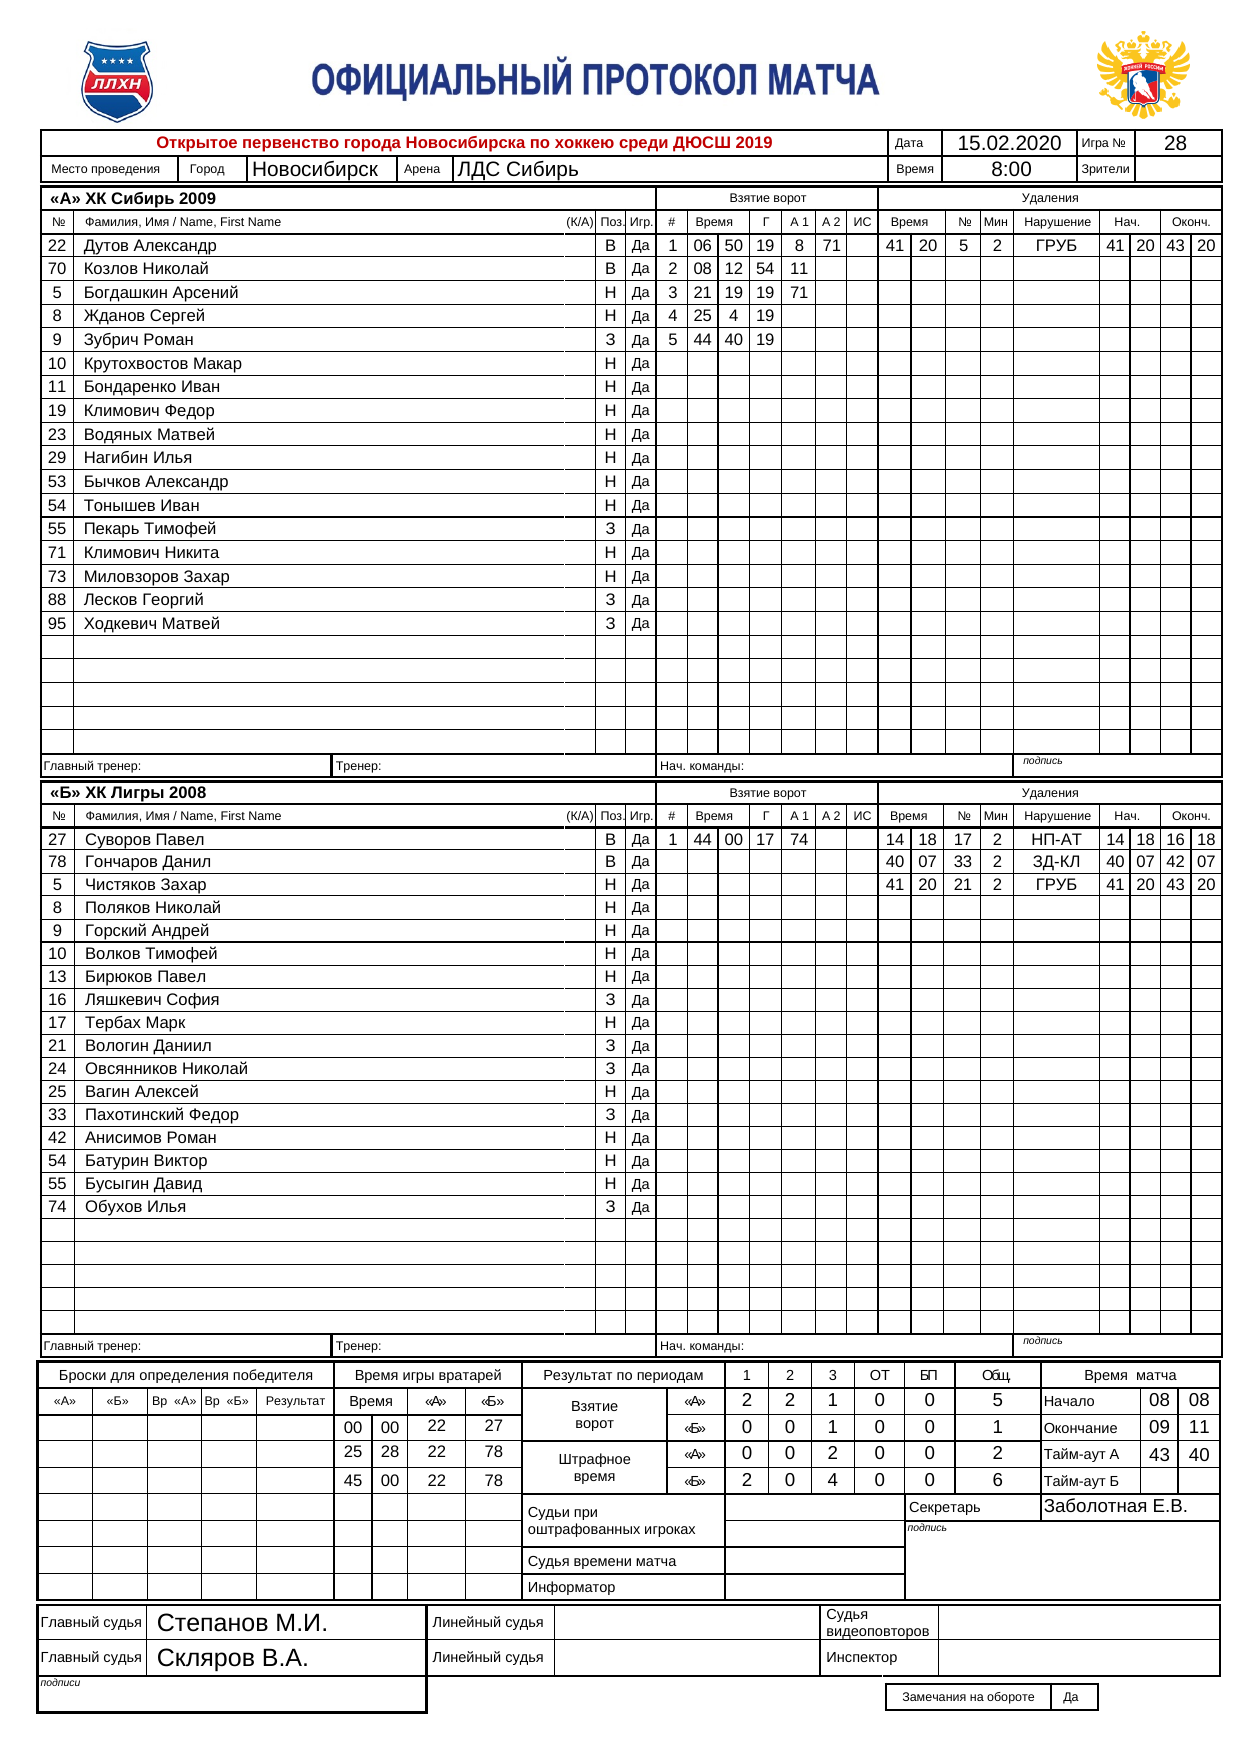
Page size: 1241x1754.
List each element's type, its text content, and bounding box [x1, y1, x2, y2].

table_cell [944, 1288, 980, 1310]
table_cell [981, 518, 1013, 540]
table_cell [1131, 328, 1160, 351]
table_cell Тайм-аут А [1042, 1441, 1140, 1467]
table_cell [750, 588, 781, 611]
table_cell Нагибин Илья [74, 446, 564, 469]
table_header Взятие ворот [657, 188, 877, 209]
table_cell [148, 1494, 201, 1520]
table_cell [688, 1035, 717, 1057]
table_cell [912, 376, 945, 398]
table_cell [1100, 541, 1129, 564]
table_cell [946, 423, 980, 445]
table_cell Да [626, 896, 655, 918]
table_cell [981, 1242, 1013, 1264]
table_cell [1131, 399, 1160, 422]
table_cell [816, 376, 846, 398]
table_cell [596, 1242, 625, 1264]
table_cell [93, 1494, 147, 1520]
table_cell [657, 1127, 687, 1149]
table_header «А» ХК Сибирь 2009 [42, 188, 655, 209]
table_cell [1161, 707, 1190, 729]
table_cell [408, 1574, 465, 1599]
table_cell [626, 1265, 655, 1287]
table_cell [981, 1035, 1013, 1057]
table_cell [944, 1104, 980, 1126]
table_cell [565, 1081, 595, 1103]
table_cell 25 [688, 305, 717, 327]
table_cell [1014, 1173, 1099, 1195]
table_cell Н [596, 494, 625, 516]
table_cell [816, 707, 846, 729]
table_cell [657, 376, 687, 398]
table_cell [879, 659, 910, 682]
table_cell [816, 874, 846, 895]
table_cell [1192, 636, 1221, 658]
table_cell [981, 1081, 1013, 1103]
table_cell [688, 399, 717, 422]
table_cell [782, 1219, 815, 1241]
table_cell Игр. [626, 211, 655, 233]
table_cell 53 [42, 470, 73, 493]
table_cell [657, 1219, 687, 1241]
table_cell Богдашкин Арсений [74, 281, 564, 303]
table_header Взятие ворот [657, 783, 877, 803]
table_cell [1192, 1104, 1221, 1126]
table_cell Да [626, 1058, 655, 1079]
table_cell А 2 [816, 211, 846, 233]
table_cell [596, 659, 625, 682]
table_cell [981, 446, 1013, 469]
table_cell [1100, 1150, 1129, 1172]
table_cell 23 [42, 423, 73, 445]
table_cell [1014, 1012, 1099, 1033]
table_cell [847, 850, 877, 872]
table_cell [750, 943, 781, 964]
table_cell 2 [769, 1389, 811, 1413]
table_cell 08 [1179, 1389, 1219, 1413]
table_cell [816, 1127, 846, 1149]
table_cell [39, 1574, 92, 1599]
table_cell [1161, 683, 1190, 706]
table_cell 40 [1179, 1441, 1219, 1467]
table_cell [981, 305, 1013, 327]
table_cell [981, 1012, 1013, 1033]
table_cell 78 [466, 1441, 521, 1467]
table_cell [847, 1311, 877, 1333]
table_cell [750, 1219, 781, 1241]
table_cell [816, 1035, 846, 1057]
table_cell [944, 1219, 980, 1241]
table_cell [1100, 636, 1129, 658]
table_cell подпись [1014, 1335, 1221, 1356]
table_cell [912, 896, 943, 918]
table_cell [202, 1547, 256, 1573]
table_cell Арена [398, 157, 452, 181]
table_cell [1161, 470, 1190, 493]
table_cell 19 [42, 399, 73, 422]
table_cell Вр «Б» [202, 1389, 256, 1413]
table_cell [816, 920, 846, 941]
table_cell [565, 896, 595, 918]
table_cell [782, 352, 815, 374]
table_cell [1131, 1081, 1160, 1103]
table_cell [626, 707, 655, 729]
table_cell [750, 989, 781, 1011]
table_cell 2 [812, 1442, 854, 1467]
table_cell [719, 850, 749, 872]
table_cell 19 [719, 281, 749, 303]
table_cell [1100, 1127, 1129, 1149]
table_cell [1100, 352, 1129, 374]
table_cell [74, 636, 564, 658]
table_cell [782, 494, 815, 516]
table_cell [1161, 328, 1190, 351]
table_cell [688, 1265, 717, 1287]
table_cell [657, 874, 687, 895]
table_cell Н [596, 1150, 625, 1172]
table_cell Нарушение [1014, 805, 1099, 826]
table_cell [944, 1035, 980, 1057]
table_cell [879, 1196, 910, 1218]
table_cell [816, 588, 846, 611]
table_cell [816, 423, 846, 445]
table_cell [750, 730, 781, 753]
table_cell [719, 896, 749, 918]
table_cell [816, 1173, 846, 1195]
table_cell [565, 730, 595, 753]
table_cell Н [596, 1173, 625, 1195]
table_cell [879, 1219, 910, 1241]
table_cell [719, 565, 749, 587]
table_cell 1 [812, 1389, 854, 1413]
table_cell Батурин Виктор [75, 1150, 564, 1172]
table_cell [912, 636, 945, 658]
table_cell [750, 850, 781, 872]
table_cell [981, 659, 1013, 682]
table_cell [657, 399, 687, 422]
table_cell [879, 896, 910, 918]
table_cell [1100, 281, 1129, 303]
table_cell 5 [956, 1389, 1040, 1413]
table_cell [1131, 659, 1160, 682]
table_cell 41 [1100, 874, 1129, 895]
table_cell 0 [905, 1442, 954, 1467]
table_cell [688, 1058, 717, 1079]
table_cell [981, 565, 1013, 587]
table_cell [879, 1104, 910, 1126]
table_cell [912, 1196, 943, 1218]
table_cell [565, 707, 595, 729]
table_cell [42, 659, 73, 682]
table_cell [816, 636, 846, 658]
table_cell [626, 659, 655, 682]
table_cell [944, 1150, 980, 1172]
table_cell [1131, 494, 1160, 516]
table_cell Мин [981, 211, 1013, 233]
table_cell [1131, 352, 1160, 374]
table_cell Тербах Марк [75, 1012, 564, 1033]
table_cell 44 [688, 829, 717, 849]
table_cell [1014, 565, 1099, 587]
table_cell [847, 1288, 877, 1310]
table_cell [912, 707, 945, 729]
table_cell [879, 565, 910, 587]
table_cell Да [626, 1012, 655, 1033]
table_cell [1014, 943, 1099, 964]
table_cell [657, 943, 687, 964]
table_cell «А» [668, 1442, 724, 1467]
table_cell [1192, 1288, 1221, 1310]
table_cell [688, 1081, 717, 1103]
table_cell [912, 1012, 943, 1033]
table_cell ИС [847, 211, 877, 233]
table_cell [1192, 1081, 1221, 1103]
table_cell [944, 943, 980, 964]
table_cell [726, 1575, 904, 1599]
table_cell [1100, 1173, 1129, 1195]
table_cell Н [596, 1127, 625, 1149]
table_cell [782, 1081, 815, 1103]
table_cell [1161, 1311, 1190, 1333]
table_cell [688, 423, 717, 445]
table_cell 0 [855, 1389, 904, 1413]
table_cell [912, 1242, 943, 1264]
table_header Время игры вратарей [335, 1363, 521, 1387]
table_cell [565, 328, 595, 351]
table_cell [565, 943, 595, 964]
table_cell 42 [1161, 850, 1190, 872]
table_cell [657, 1150, 687, 1172]
table_cell [202, 1494, 256, 1520]
table_cell [981, 1173, 1013, 1195]
table_cell Вагин Алексей [75, 1081, 564, 1103]
table_cell [847, 829, 877, 849]
table_cell [75, 1288, 564, 1310]
table_cell [879, 494, 910, 516]
table_cell 19 [750, 305, 781, 327]
table_cell [816, 1081, 846, 1103]
table_header Удаления [879, 783, 1221, 803]
table_header Игра № [1078, 131, 1134, 155]
table_cell [847, 1219, 877, 1241]
table_cell Н [596, 1012, 625, 1033]
table_cell [466, 1547, 521, 1573]
table_cell [1131, 636, 1160, 658]
table_cell [782, 1035, 815, 1057]
table_cell [1100, 328, 1129, 351]
table_cell 74 [782, 829, 815, 849]
table_cell [1014, 1311, 1099, 1333]
table_cell [879, 612, 910, 634]
table_cell [912, 328, 945, 351]
table_cell [816, 1288, 846, 1310]
table_cell [596, 707, 625, 729]
table_cell [1014, 352, 1099, 374]
table_cell [1100, 683, 1129, 706]
table_cell [750, 612, 781, 634]
table_cell [816, 1058, 846, 1079]
table_cell [847, 636, 877, 658]
table_cell [946, 446, 980, 469]
table_cell (К/А) [565, 805, 595, 826]
table_cell 10 [42, 943, 74, 964]
table_cell Да [626, 943, 655, 964]
table_cell Ляшкевич София [75, 989, 564, 1011]
table_cell [981, 352, 1013, 374]
table_cell [816, 470, 846, 493]
table_cell [1161, 376, 1190, 398]
table_cell Крутохвостов Макар [74, 352, 564, 374]
table_cell 25 [42, 1081, 74, 1103]
table_cell Зрители [1078, 157, 1134, 181]
table_cell Да [626, 281, 655, 303]
table_cell [202, 1441, 256, 1467]
table_cell [719, 943, 749, 964]
table_cell З [596, 1104, 625, 1126]
table_cell [946, 730, 980, 753]
table_cell [1100, 376, 1129, 398]
table_cell [879, 966, 910, 987]
table_cell [565, 1242, 595, 1264]
table_cell [688, 707, 717, 729]
table_cell [847, 1127, 877, 1149]
table_cell [466, 1574, 521, 1599]
table_cell Поляков Николай [75, 896, 564, 918]
table_cell [750, 920, 781, 941]
table_cell [847, 352, 877, 374]
table_cell [565, 423, 595, 445]
table_cell [782, 1012, 815, 1033]
table_cell [1014, 636, 1099, 658]
table_cell Пахотинский Федор [75, 1104, 564, 1126]
table_cell Нач. [1100, 211, 1160, 233]
table_cell В [596, 850, 625, 872]
table_cell [879, 1035, 910, 1057]
table_cell 8 [42, 305, 73, 327]
table_cell Новосибирск [248, 157, 396, 181]
table_cell [688, 494, 717, 516]
table_cell [1192, 1173, 1221, 1195]
table_cell [879, 1127, 910, 1149]
table_cell [1161, 612, 1190, 634]
table_cell Да [626, 446, 655, 469]
table_cell Главный судья [39, 1606, 146, 1639]
table_cell [879, 1288, 910, 1310]
table_cell [879, 446, 910, 469]
table_cell Г [750, 805, 781, 826]
table_cell [719, 1219, 749, 1241]
table_cell [202, 1574, 256, 1599]
table_cell № [944, 805, 980, 826]
table_cell Н [596, 565, 625, 587]
table_cell 00 [335, 1416, 371, 1440]
table_cell Н [596, 399, 625, 422]
table_cell [1192, 376, 1221, 398]
table_cell [750, 423, 781, 445]
table_cell 54 [42, 1150, 74, 1172]
table_cell 21 [688, 281, 717, 303]
table_cell [782, 541, 815, 564]
table_cell Н [596, 376, 625, 398]
table_header 28 [1136, 131, 1221, 155]
table_cell [257, 1494, 333, 1520]
table_cell [42, 1265, 74, 1287]
table_cell [816, 281, 846, 303]
table_cell [816, 730, 846, 753]
table_cell [1100, 920, 1129, 941]
table_cell [879, 470, 910, 493]
table_cell [1100, 943, 1129, 964]
table_cell Овсянников Николай [75, 1058, 564, 1079]
table_cell [1014, 1104, 1099, 1126]
table_cell [688, 1012, 717, 1033]
table_cell [912, 588, 945, 611]
table_cell 12 [719, 257, 749, 280]
table_cell [626, 730, 655, 753]
table_cell [719, 1058, 749, 1079]
table_cell [1100, 494, 1129, 516]
table_cell Да [626, 352, 655, 374]
table_cell [719, 1288, 749, 1310]
table_cell [1014, 612, 1099, 634]
table_cell [1131, 1012, 1160, 1033]
table_cell Н [596, 920, 625, 941]
table_cell [626, 1311, 655, 1333]
table_cell [1192, 612, 1221, 634]
table_cell 18 [1131, 829, 1160, 849]
table_cell [1161, 1265, 1190, 1287]
table_cell [1131, 1035, 1160, 1057]
table_cell Да [626, 850, 655, 872]
table_header 15.02.2020 [943, 131, 1076, 155]
table_cell З [596, 588, 625, 611]
table_cell [1100, 1058, 1129, 1079]
table_cell [946, 541, 980, 564]
table_cell [39, 1521, 92, 1546]
table_cell [944, 1058, 980, 1079]
table_cell Чистяков Захар [75, 874, 564, 895]
table_cell [847, 683, 877, 706]
table_cell [688, 730, 717, 753]
table_cell [719, 874, 749, 895]
table_cell [1131, 281, 1160, 303]
table_cell [879, 588, 910, 611]
table_cell [1014, 257, 1099, 280]
table_cell 8 [42, 896, 74, 918]
table_cell [879, 1242, 910, 1264]
table_cell 88 [42, 588, 73, 611]
table_cell [816, 494, 846, 516]
table_cell [688, 1173, 717, 1195]
table_cell [657, 850, 687, 872]
table_cell Пекарь Тимофей [74, 518, 564, 540]
table_cell Н [596, 352, 625, 374]
table_cell 13 [42, 966, 74, 987]
table_cell [719, 494, 749, 516]
table_cell Главный тренер: [42, 1335, 330, 1356]
table_cell [42, 1288, 74, 1310]
table_cell [912, 1311, 943, 1333]
table_cell Да [626, 376, 655, 398]
table_cell [782, 423, 815, 445]
table_cell Инспектор [821, 1640, 938, 1675]
table_cell [565, 850, 595, 872]
table_cell [816, 850, 846, 872]
table_cell [596, 730, 625, 753]
table_cell [466, 1521, 521, 1546]
table_cell Заболотная Е.В. [1042, 1495, 1219, 1520]
table_cell [946, 518, 980, 540]
table_cell 07 [912, 850, 943, 872]
table_cell [1014, 1035, 1099, 1057]
table_cell [879, 518, 910, 540]
table_cell подпись [906, 1522, 1219, 1599]
table_cell [408, 1494, 465, 1520]
table_cell [1014, 1265, 1099, 1287]
table_cell [1161, 352, 1190, 374]
table_cell [626, 1219, 655, 1241]
table_cell № [42, 805, 74, 826]
table_cell [847, 1150, 877, 1172]
table_cell [719, 966, 749, 987]
table_cell Да [626, 541, 655, 564]
table_cell [1131, 565, 1160, 587]
table_cell 09 [1141, 1415, 1177, 1440]
table_cell [1100, 565, 1129, 587]
table_cell Игр. [626, 805, 655, 826]
table_cell [335, 1494, 371, 1520]
table_cell 8 [782, 235, 815, 256]
table_cell [847, 235, 877, 256]
table_cell [1131, 683, 1160, 706]
table_cell [1014, 1242, 1099, 1264]
table_cell [816, 1265, 846, 1287]
table_cell [719, 612, 749, 634]
table_cell Информатор [523, 1575, 724, 1599]
table_cell [1100, 659, 1129, 682]
table_cell Главный судья [39, 1640, 146, 1675]
table_cell [847, 565, 877, 587]
table_cell [1014, 588, 1099, 611]
table_cell Да [626, 829, 655, 849]
table_cell [1100, 966, 1129, 987]
table_cell 00 [719, 829, 749, 849]
table_cell [1131, 446, 1160, 469]
table_cell [946, 612, 980, 634]
table_cell [1014, 1219, 1099, 1241]
table_cell В [596, 829, 625, 849]
table_cell 0 [769, 1468, 811, 1493]
table_cell 0 [726, 1415, 768, 1440]
table_cell [912, 943, 943, 964]
table_cell [1100, 470, 1129, 493]
table_cell [816, 896, 846, 918]
table_cell Судья видеоповторов [821, 1606, 938, 1639]
table_cell Анисимов Роман [75, 1127, 564, 1149]
table_cell 20 [912, 874, 943, 895]
table_cell [750, 518, 781, 540]
table_cell [719, 636, 749, 658]
table_cell [657, 966, 687, 987]
table_cell Гончаров Данил [75, 850, 564, 872]
table_cell 43 [1161, 874, 1190, 895]
table_cell подпись [1014, 755, 1221, 776]
table_cell [596, 683, 625, 706]
table_cell [1100, 1265, 1129, 1287]
table_cell [847, 612, 877, 634]
table_cell [782, 707, 815, 729]
table_cell [42, 683, 73, 706]
table_cell [719, 1196, 749, 1218]
table_cell [816, 328, 846, 351]
table_cell [816, 446, 846, 469]
table_cell 1 [812, 1415, 854, 1440]
table_cell [981, 470, 1013, 493]
table_cell 54 [42, 494, 73, 516]
table_cell [565, 399, 595, 422]
table_cell [912, 612, 945, 634]
table_header 2 [769, 1363, 811, 1387]
table_cell [565, 1035, 595, 1057]
table_cell Судьи при оштрафованных игроках [523, 1495, 724, 1546]
table_header Да [1052, 1685, 1097, 1709]
table_cell [565, 305, 595, 327]
table_cell Горский Андрей [75, 920, 564, 941]
table_cell [657, 518, 687, 540]
table_cell [1192, 328, 1221, 351]
table_cell [1014, 707, 1099, 729]
table_cell [148, 1416, 201, 1440]
table_cell ГРУБ [1014, 874, 1099, 895]
table_cell [816, 1104, 846, 1126]
table_cell 54 [750, 257, 781, 280]
table_cell [1161, 1150, 1190, 1172]
table_cell 0 [769, 1415, 811, 1440]
table_cell [782, 966, 815, 987]
table_cell Да [626, 257, 655, 280]
table_cell [1131, 896, 1160, 918]
table_cell 22 [408, 1468, 465, 1493]
table_cell [944, 1127, 980, 1149]
table_cell [39, 1416, 92, 1440]
table_cell [626, 1242, 655, 1264]
table_cell Бирюков Павел [75, 966, 564, 987]
table_cell [750, 966, 781, 987]
table_cell [626, 1288, 655, 1310]
table_cell [565, 829, 595, 849]
table_cell [1100, 707, 1129, 729]
table_cell [1161, 257, 1190, 280]
table_cell [1131, 943, 1160, 964]
table_cell [688, 659, 717, 682]
table_cell [1131, 1265, 1160, 1287]
table_cell [1131, 1219, 1160, 1241]
table_cell [912, 399, 945, 422]
table_cell 0 [769, 1442, 811, 1467]
table_cell 42 [42, 1127, 74, 1149]
table_cell [688, 1104, 717, 1126]
table_cell Судья времени матча [523, 1548, 724, 1573]
table_cell 2 [981, 874, 1013, 895]
table_cell [719, 920, 749, 941]
table_cell [719, 446, 749, 469]
table_cell 44 [688, 328, 717, 351]
table_cell [879, 1265, 910, 1287]
table_cell [1100, 1288, 1129, 1310]
table_cell [981, 281, 1013, 303]
table_cell [565, 281, 595, 303]
table_cell [981, 541, 1013, 564]
table_cell «Б » [466, 1389, 521, 1413]
table_header «Б» ХК Лигры 2008 [42, 783, 655, 803]
table_cell [1100, 423, 1129, 445]
table_cell 22 [408, 1441, 465, 1467]
table_cell А 2 [816, 805, 846, 826]
table_cell [847, 874, 877, 895]
table_cell [688, 1242, 717, 1264]
table_cell 5 [657, 328, 687, 351]
table_cell 20 [1131, 235, 1160, 256]
table_cell 71 [816, 235, 846, 256]
table_cell [750, 565, 781, 587]
table_cell [847, 399, 877, 422]
table_cell 71 [42, 541, 73, 564]
table_cell Время [335, 1389, 407, 1413]
table_cell 07 [1131, 850, 1160, 872]
table_cell [981, 1265, 1013, 1287]
table_cell 19 [750, 328, 781, 351]
table_cell [816, 829, 846, 849]
table_cell [1014, 423, 1099, 445]
table_cell [750, 541, 781, 564]
table_cell [879, 943, 910, 964]
table_cell [657, 896, 687, 918]
table_cell [816, 1196, 846, 1218]
table_cell [75, 1242, 564, 1264]
table_cell [565, 1265, 595, 1287]
table_cell [879, 423, 910, 445]
table_cell [565, 1104, 595, 1126]
table_cell [847, 376, 877, 398]
table_cell [39, 1441, 92, 1467]
table_cell [719, 1127, 749, 1149]
table_cell [847, 1081, 877, 1103]
table_cell [1100, 1104, 1129, 1126]
table_cell [879, 683, 910, 706]
table_cell # [657, 211, 687, 233]
table_cell [912, 1104, 943, 1126]
table_cell [879, 541, 910, 564]
table_cell [565, 636, 595, 658]
table_cell [565, 1219, 595, 1241]
table_cell [688, 966, 717, 987]
table_cell [912, 518, 945, 540]
table_cell [879, 1058, 910, 1079]
table_cell 43 [1141, 1441, 1177, 1467]
table_cell [565, 1150, 595, 1172]
table_cell [726, 1521, 904, 1546]
table_cell [1131, 257, 1160, 280]
table_cell [373, 1574, 407, 1599]
table_cell 40 [719, 328, 749, 351]
table_cell [1099, 1682, 1220, 1711]
table_cell [657, 588, 687, 611]
table_cell [148, 1574, 201, 1599]
table_cell [1014, 328, 1099, 351]
table_cell Климович Федор [74, 399, 564, 422]
table_cell [946, 494, 980, 516]
table_cell [565, 352, 595, 374]
table_header ОТ [855, 1363, 904, 1387]
table_cell [847, 541, 877, 564]
table_cell [782, 1242, 815, 1264]
table_cell 0 [905, 1468, 954, 1493]
table_cell 50 [719, 235, 749, 256]
table_cell [1192, 1012, 1221, 1033]
table_cell «Б» [668, 1468, 724, 1493]
table_cell [816, 399, 846, 422]
table_cell З [596, 612, 625, 634]
table_cell [688, 989, 717, 1011]
table_cell [719, 1265, 749, 1287]
table_cell 08 [688, 257, 717, 280]
table_cell Да [626, 989, 655, 1011]
table_cell Фамилия, Имя / Name, First Name [74, 211, 565, 233]
table_cell [946, 707, 980, 729]
table_cell Секретарь [906, 1495, 1040, 1520]
table_cell [944, 1012, 980, 1033]
table_cell [1131, 1173, 1160, 1195]
table_cell [75, 1311, 564, 1333]
table_cell Тренер: [333, 1335, 655, 1356]
table_cell «Б» [93, 1389, 147, 1413]
table_cell [750, 470, 781, 493]
table_cell 17 [42, 1012, 74, 1033]
table_cell «А» [39, 1389, 92, 1413]
table_cell [782, 376, 815, 398]
table_cell [657, 1081, 687, 1103]
table_cell 78 [42, 850, 74, 872]
table_cell Время [879, 805, 943, 826]
table_cell [847, 446, 877, 469]
table_cell [719, 541, 749, 564]
table_cell [750, 1311, 781, 1333]
table_cell 22 [408, 1416, 465, 1440]
table_cell Да [626, 966, 655, 987]
table_cell [750, 352, 781, 374]
table_cell [847, 494, 877, 516]
table_cell [42, 1242, 74, 1264]
table_cell [879, 305, 910, 327]
table_cell 55 [42, 518, 73, 540]
table_cell 3 [657, 281, 687, 303]
table_cell [981, 1311, 1013, 1333]
table_cell [750, 1196, 781, 1218]
table_cell [816, 1012, 846, 1033]
table_cell [816, 352, 846, 374]
table_cell [847, 470, 877, 493]
table_cell [657, 989, 687, 1011]
table_cell [879, 352, 910, 374]
table_cell [1192, 1196, 1221, 1218]
table_cell НП-АТ [1014, 829, 1099, 849]
table_cell [879, 257, 910, 280]
table_cell [944, 1242, 980, 1264]
table_cell [93, 1521, 147, 1546]
table_cell [657, 541, 687, 564]
table_cell [944, 966, 980, 987]
table_cell [944, 896, 980, 918]
table_cell [946, 305, 980, 327]
table_cell [782, 1058, 815, 1079]
table_cell [879, 328, 910, 351]
table_cell [1100, 588, 1129, 611]
table_cell [782, 305, 815, 327]
table_cell 07 [1192, 850, 1221, 872]
table_header Время матча [1042, 1363, 1219, 1387]
table_cell [981, 1127, 1013, 1149]
table_cell [981, 1150, 1013, 1172]
table_cell ЗД-КЛ [1014, 850, 1099, 872]
table_cell [565, 494, 595, 516]
table_header Открытое первенство города Новосибирска по хоккею среди ДЮСШ 2019 [42, 131, 887, 155]
table_cell [816, 1219, 846, 1241]
table_cell [257, 1416, 333, 1440]
table_cell [688, 352, 717, 374]
table_cell [1014, 541, 1099, 564]
table_cell Линейный судья [428, 1606, 554, 1639]
table_cell [1161, 399, 1190, 422]
table_cell [816, 565, 846, 587]
table_cell [688, 1196, 717, 1218]
table_cell Н [596, 470, 625, 493]
table_cell Обухов Илья [75, 1196, 564, 1218]
table_cell [912, 423, 945, 445]
table_cell [688, 446, 717, 469]
table_cell [1192, 257, 1221, 280]
table_cell [42, 636, 73, 658]
table_cell Н [596, 305, 625, 327]
table_cell [946, 352, 980, 374]
table_cell 11 [782, 257, 815, 280]
table_cell Н [596, 281, 625, 303]
table_cell 41 [1100, 235, 1129, 256]
table_cell [565, 446, 595, 469]
table_cell [657, 659, 687, 682]
table_cell 40 [879, 850, 910, 872]
table_cell Бондаренко Иван [74, 376, 564, 398]
table_cell 10 [42, 352, 73, 374]
table_cell [782, 446, 815, 469]
table_cell Линейный судья [428, 1640, 554, 1675]
table_cell [912, 281, 945, 303]
table_cell 0 [905, 1389, 954, 1413]
table_cell [1014, 494, 1099, 516]
table_cell Н [596, 966, 625, 987]
table_cell [1014, 281, 1099, 303]
table_cell [912, 305, 945, 327]
table_cell З [596, 1058, 625, 1079]
table_cell 2 [657, 257, 687, 280]
table_cell [1161, 494, 1190, 516]
table_cell Н [596, 943, 625, 964]
table_cell [946, 636, 980, 658]
table_cell [1100, 518, 1129, 540]
table_cell [688, 943, 717, 964]
table_cell [1131, 1288, 1160, 1310]
table_cell Время [688, 211, 749, 233]
table_cell [688, 588, 717, 611]
table_cell Время [688, 805, 749, 826]
table_cell 17 [750, 829, 781, 849]
table_cell [1161, 1104, 1190, 1126]
table_cell [1100, 1081, 1129, 1103]
table_cell [782, 588, 815, 611]
table_cell [719, 730, 749, 753]
table_cell [912, 1265, 943, 1287]
table_cell [750, 399, 781, 422]
table_cell [847, 588, 877, 611]
table_cell 2 [726, 1389, 768, 1413]
table_cell [1192, 730, 1221, 753]
table_cell Да [626, 1150, 655, 1172]
table_cell Козлов Николай [74, 257, 564, 280]
table_cell [719, 518, 749, 540]
table_cell [719, 1081, 749, 1103]
table_cell 19 [750, 235, 781, 256]
table_cell [719, 423, 749, 445]
table_cell [912, 1058, 943, 1079]
table_cell 0 [726, 1442, 768, 1467]
table_cell Да [626, 1173, 655, 1195]
table_cell 1 [657, 235, 687, 256]
table_cell З [596, 989, 625, 1011]
table_cell [816, 943, 846, 964]
table_cell [1014, 399, 1099, 422]
table_cell Да [626, 588, 655, 611]
table_cell 24 [42, 1058, 74, 1079]
table_cell 40 [1100, 850, 1129, 872]
table_cell [1014, 305, 1099, 327]
table_cell [688, 896, 717, 918]
table_cell [1161, 636, 1190, 658]
table_cell [565, 989, 595, 1011]
table_cell [373, 1547, 407, 1573]
table_cell [657, 565, 687, 587]
table_cell [879, 1150, 910, 1172]
table_cell Н [596, 874, 625, 895]
table_cell [1192, 565, 1221, 587]
table_cell [912, 1035, 943, 1057]
table_cell [1014, 730, 1099, 753]
table_cell [93, 1574, 147, 1599]
table_cell [1192, 352, 1221, 374]
table_cell [847, 943, 877, 964]
table_cell [688, 636, 717, 658]
table_cell [257, 1521, 333, 1546]
table_cell [657, 1196, 687, 1218]
table_cell [1192, 1127, 1221, 1149]
table_cell [1141, 1468, 1177, 1493]
table_cell [688, 470, 717, 493]
table_cell 17 [944, 829, 980, 849]
table_cell Н [596, 896, 625, 918]
table_cell 55 [42, 1173, 74, 1195]
table_cell [657, 612, 687, 634]
table_cell 14 [1100, 829, 1129, 849]
table_cell [657, 352, 687, 374]
table_cell [1192, 707, 1221, 729]
table_cell [912, 920, 943, 941]
table_cell [373, 1521, 407, 1546]
table_cell [93, 1468, 147, 1493]
table_cell [1161, 659, 1190, 682]
table_cell [981, 730, 1013, 753]
table_cell [847, 730, 877, 753]
table_cell 0 [855, 1415, 904, 1440]
table_cell [596, 1288, 625, 1310]
table_cell [1131, 730, 1160, 753]
table_header Общ. [956, 1363, 1040, 1387]
table_cell [912, 541, 945, 564]
table_cell [1161, 565, 1190, 587]
table_cell [782, 1288, 815, 1310]
table_cell В [596, 257, 625, 280]
table_cell [816, 683, 846, 706]
table_cell [688, 565, 717, 587]
table_cell [565, 376, 595, 398]
table_cell 20 [912, 235, 945, 256]
table_cell Жданов Сергей [74, 305, 564, 327]
table_cell [1192, 1035, 1221, 1057]
table_cell [1014, 1288, 1099, 1310]
table_cell 5 [42, 281, 73, 303]
table_cell [688, 1311, 717, 1333]
table_cell [750, 1242, 781, 1264]
table_cell [565, 235, 595, 256]
table_cell Взятие ворот [523, 1389, 666, 1440]
table_cell [782, 518, 815, 540]
table_cell [1014, 659, 1099, 682]
table_cell 29 [42, 446, 73, 469]
table_cell [688, 1127, 717, 1149]
table_cell [657, 423, 687, 445]
table_cell [657, 494, 687, 516]
table_cell [1100, 612, 1129, 634]
table_cell [879, 1311, 910, 1333]
table_cell [912, 446, 945, 469]
table_cell [1161, 423, 1190, 445]
table_cell [912, 989, 943, 1011]
table_cell [1131, 1104, 1160, 1126]
table_cell [912, 1173, 943, 1195]
table_cell [847, 1104, 877, 1126]
table_cell 14 [879, 829, 910, 849]
table_cell [1131, 989, 1160, 1011]
table_cell [657, 1311, 687, 1333]
table_cell 22 [42, 235, 73, 256]
table_cell [202, 1521, 256, 1546]
table_cell [879, 989, 910, 1011]
table_cell [1192, 588, 1221, 611]
table_cell [75, 1265, 564, 1287]
table_cell [782, 659, 815, 682]
table_cell [1100, 305, 1129, 327]
table_cell [1014, 376, 1099, 398]
table_cell [1161, 588, 1190, 611]
table_cell [912, 1081, 943, 1103]
table_cell [1192, 423, 1221, 445]
table_cell [782, 612, 815, 634]
table_cell [912, 1288, 943, 1310]
table_cell 9 [42, 920, 74, 941]
table_cell [93, 1441, 147, 1467]
table_cell [257, 1574, 333, 1599]
table_cell Нач. команды: [657, 755, 1012, 776]
table_cell [816, 541, 846, 564]
table_cell [782, 399, 815, 422]
table_cell [1161, 1035, 1190, 1057]
table_cell [565, 659, 595, 682]
table_cell [847, 281, 877, 303]
table_cell [565, 612, 595, 634]
table_cell ГРУБ [1014, 235, 1099, 256]
table_cell [657, 470, 687, 493]
table_cell Тонышев Иван [74, 494, 564, 516]
table_cell [1161, 1012, 1190, 1033]
table_cell [657, 1288, 687, 1310]
table_header 3 [812, 1363, 854, 1387]
table_cell 95 [42, 612, 73, 634]
table_cell [847, 1196, 877, 1218]
table_cell [981, 1104, 1013, 1126]
table_cell [657, 1242, 687, 1264]
table_cell [944, 920, 980, 941]
table_cell [847, 305, 877, 327]
table_cell [719, 1242, 749, 1264]
table_cell З [596, 328, 625, 351]
table_cell [750, 376, 781, 398]
table_cell [1192, 281, 1221, 303]
table_cell [782, 1150, 815, 1172]
table_cell Н [596, 423, 625, 445]
table_cell [1131, 920, 1160, 941]
table_cell [1131, 423, 1160, 445]
table_cell [1014, 1196, 1099, 1218]
table_cell [1014, 1150, 1099, 1172]
table_cell [1161, 1081, 1190, 1103]
table_cell [1131, 707, 1160, 729]
table_cell 41 [879, 235, 910, 256]
table_cell Да [626, 470, 655, 493]
table_cell [816, 1242, 846, 1264]
table_cell Нач. [1100, 805, 1160, 826]
table_cell [782, 874, 815, 895]
table_cell [1161, 305, 1190, 327]
table_cell [847, 423, 877, 445]
table_cell [816, 1150, 846, 1172]
table_cell [596, 1265, 625, 1287]
table_cell [782, 1311, 815, 1333]
table_cell [782, 943, 815, 964]
table_cell Да [626, 518, 655, 540]
table_cell [944, 1265, 980, 1287]
table_cell Да [626, 565, 655, 587]
table_cell [946, 683, 980, 706]
table_cell [939, 1606, 1219, 1639]
table_cell [981, 1288, 1013, 1310]
table_cell [1161, 1196, 1190, 1218]
table_cell [750, 1058, 781, 1079]
table_cell Да [626, 1127, 655, 1149]
table_cell [1014, 989, 1099, 1011]
table_cell Нач. команды: [657, 1335, 1012, 1356]
table_cell [1161, 281, 1190, 303]
table_cell [912, 470, 945, 493]
table_cell [782, 1104, 815, 1126]
table_cell 41 [879, 874, 910, 895]
table_cell [782, 470, 815, 493]
table_cell Да [626, 328, 655, 351]
table_cell [93, 1547, 147, 1573]
table_cell [39, 1468, 92, 1493]
table_cell [688, 920, 717, 941]
table_cell [1014, 1058, 1099, 1079]
table_cell [657, 920, 687, 941]
table_cell [1161, 1058, 1190, 1079]
table_cell [782, 1196, 815, 1218]
table_cell [596, 1311, 625, 1333]
table_cell 16 [42, 989, 74, 1011]
table_cell [1014, 1127, 1099, 1149]
table_cell Да [626, 1104, 655, 1126]
table_cell [1161, 446, 1190, 469]
table_cell [1192, 305, 1221, 327]
table_cell [657, 683, 687, 706]
table_cell [719, 1104, 749, 1126]
table_cell [750, 494, 781, 516]
table_cell [1100, 257, 1129, 280]
table_cell [1161, 1173, 1190, 1195]
table_cell «А» [408, 1389, 465, 1413]
table_cell [912, 1219, 943, 1241]
table_cell А 1 [782, 805, 815, 826]
table_cell 2 [981, 829, 1013, 849]
table_cell [565, 1311, 595, 1333]
table_cell [939, 1640, 1219, 1675]
table_cell [688, 376, 717, 398]
table_cell [148, 1547, 201, 1573]
table_cell [565, 966, 595, 987]
table_cell [1100, 1035, 1129, 1057]
table_cell [816, 966, 846, 987]
table_cell [1192, 966, 1221, 987]
table_cell Суворов Павел [75, 829, 564, 849]
table_cell Фамилия, Имя / Name, First Name [75, 805, 565, 826]
table_cell [657, 1173, 687, 1195]
table_cell 74 [42, 1196, 74, 1218]
table_cell [1100, 1242, 1129, 1264]
table_cell Зубрич Роман [74, 328, 564, 351]
table_cell [944, 989, 980, 1011]
table_cell [1192, 943, 1221, 964]
table_cell [750, 446, 781, 469]
table_cell [719, 707, 749, 729]
table_cell 06 [688, 235, 717, 256]
table_cell [981, 257, 1013, 280]
table_cell [1131, 1150, 1160, 1172]
table_cell 43 [1161, 235, 1190, 256]
table_cell 4 [657, 305, 687, 327]
table_cell [879, 1081, 910, 1103]
table_cell 20 [1192, 235, 1221, 256]
table_cell [657, 446, 687, 469]
table_cell [847, 896, 877, 918]
table_cell [981, 1219, 1013, 1241]
table_cell [1161, 1127, 1190, 1149]
table_cell [1131, 612, 1160, 634]
table_cell Окончание [1042, 1415, 1140, 1440]
table_cell [719, 1150, 749, 1172]
table_cell [1014, 470, 1099, 493]
table_cell Н [596, 446, 625, 469]
table_cell [202, 1468, 256, 1493]
table_cell [1192, 683, 1221, 706]
table_cell 28 [373, 1441, 407, 1467]
table_cell [750, 1265, 781, 1287]
table_cell [750, 636, 781, 658]
table_cell [750, 1012, 781, 1033]
table_cell Место проведения [42, 157, 177, 181]
table_cell [428, 1677, 882, 1711]
table_cell [657, 1265, 687, 1287]
picture [5, 28, 1197, 129]
table_cell 2 [981, 850, 1013, 872]
table_cell 70 [42, 257, 73, 280]
table_cell [202, 1416, 256, 1440]
table_cell 21 [944, 874, 980, 895]
table_cell [1131, 1058, 1160, 1079]
table_cell [944, 1311, 980, 1333]
table_cell [1131, 518, 1160, 540]
table_cell [1161, 518, 1190, 540]
table_cell [1161, 1242, 1190, 1264]
table_cell В [596, 235, 625, 256]
table_cell [1100, 1219, 1129, 1241]
table_cell З [596, 1035, 625, 1057]
table_cell [657, 1035, 687, 1057]
table_header Замечания на обороте [887, 1685, 1050, 1709]
table_cell [1192, 989, 1221, 1011]
table_cell Водяных Матвей [74, 423, 564, 445]
table_cell [816, 257, 846, 280]
table_cell [719, 376, 749, 398]
table_cell [719, 1311, 749, 1333]
table_cell Миловзоров Захар [74, 565, 564, 587]
table_cell [596, 636, 625, 658]
table_cell [981, 1196, 1013, 1218]
table_cell [408, 1547, 465, 1573]
table_cell 11 [42, 376, 73, 398]
table_cell [688, 683, 717, 706]
table_cell [408, 1521, 465, 1546]
table_cell Да [626, 399, 655, 422]
table_header БП [905, 1363, 954, 1387]
table_cell [565, 1196, 595, 1218]
table_cell [981, 989, 1013, 1011]
table_cell [39, 1494, 92, 1520]
table_cell [42, 707, 73, 729]
table_cell [946, 328, 980, 351]
table_cell [565, 920, 595, 941]
table_cell [257, 1547, 333, 1573]
table_cell [981, 588, 1013, 611]
table_cell [879, 1173, 910, 1195]
table_cell [1131, 1127, 1160, 1149]
table_cell [657, 707, 687, 729]
table_cell [879, 920, 910, 941]
table_cell 27 [42, 829, 74, 849]
table_cell [912, 1150, 943, 1172]
table_cell [847, 518, 877, 540]
table_cell Н [596, 1081, 625, 1103]
table_cell [335, 1547, 371, 1573]
table_cell [847, 1173, 877, 1195]
table_cell 21 [42, 1035, 74, 1057]
table_cell [750, 1035, 781, 1057]
table_cell [719, 1035, 749, 1057]
table_cell [1131, 966, 1160, 987]
table_cell [1192, 1219, 1221, 1241]
table_cell [847, 257, 877, 280]
table_cell [1192, 1311, 1221, 1333]
table_cell [1192, 518, 1221, 540]
table_cell [847, 659, 877, 682]
table_cell 5 [42, 874, 74, 895]
table_cell [1161, 989, 1190, 1011]
table_cell [719, 683, 749, 706]
table_cell [1192, 1242, 1221, 1264]
table_cell [1161, 896, 1190, 918]
table_cell подписи [39, 1677, 425, 1711]
table_cell 0 [855, 1442, 904, 1467]
table_cell [719, 399, 749, 422]
table_cell [719, 470, 749, 493]
table_cell Да [626, 612, 655, 634]
table_cell Главный тренер: [42, 755, 330, 776]
table_cell 1 [956, 1415, 1040, 1440]
table_cell 18 [1192, 829, 1221, 849]
table_cell Да [626, 423, 655, 445]
table_cell [750, 1127, 781, 1149]
table_cell [782, 1127, 815, 1149]
table_cell # [657, 805, 687, 826]
table_cell [847, 966, 877, 987]
table_cell [657, 1012, 687, 1033]
table_cell [74, 707, 564, 729]
table_cell 4 [812, 1468, 854, 1493]
table_cell [750, 1173, 781, 1195]
table_cell Да [626, 1081, 655, 1103]
table_cell [946, 257, 980, 280]
table_cell [981, 896, 1013, 918]
table_cell [981, 920, 1013, 941]
table_cell [1192, 896, 1221, 918]
table_cell Н [596, 541, 625, 564]
table_cell 18 [912, 829, 943, 849]
table_cell [75, 1219, 564, 1241]
table_cell [565, 541, 595, 564]
table_cell Вологин Даниил [75, 1035, 564, 1057]
table_cell [912, 565, 945, 587]
table_cell [981, 1058, 1013, 1079]
table_cell Да [626, 235, 655, 256]
table_cell [847, 989, 877, 1011]
table_cell [257, 1468, 333, 1493]
table_cell 2 [981, 235, 1013, 256]
table_cell [879, 636, 910, 658]
table_cell Тайм-аут Б [1042, 1468, 1140, 1493]
table_cell Да [626, 874, 655, 895]
table_header Броски для определения победителя [39, 1363, 333, 1387]
table_cell [912, 730, 945, 753]
table_cell [1131, 1242, 1160, 1264]
table_cell Да [626, 305, 655, 327]
table_cell Нарушение [1014, 211, 1099, 233]
table_cell [946, 470, 980, 493]
table_cell № [946, 211, 980, 233]
table_cell 2 [726, 1468, 768, 1493]
table_cell Волков Тимофей [75, 943, 564, 964]
table_cell [1192, 1265, 1221, 1287]
table_cell [912, 683, 945, 706]
table_cell [944, 1196, 980, 1218]
table_cell [981, 376, 1013, 398]
table_cell Мин [981, 805, 1013, 826]
table_cell [879, 376, 910, 398]
table_cell [688, 1150, 717, 1172]
table_cell [657, 1104, 687, 1126]
table_cell [946, 565, 980, 587]
table_cell З [596, 518, 625, 540]
table_header Удаления [879, 188, 1221, 209]
table_cell [782, 1265, 815, 1287]
table_cell [1131, 1311, 1160, 1333]
table_cell [944, 1081, 980, 1103]
table_cell [688, 1288, 717, 1310]
table_cell 1 [657, 829, 687, 849]
table_cell [1192, 1150, 1221, 1172]
table_cell Дутов Александр [74, 235, 564, 256]
table_cell [981, 494, 1013, 516]
table_cell [782, 896, 815, 918]
table_cell [565, 565, 595, 587]
table_cell [912, 352, 945, 374]
table_cell [981, 612, 1013, 634]
table_cell 25 [335, 1441, 371, 1467]
table_cell Время [879, 211, 945, 233]
table_cell [1161, 1219, 1190, 1241]
table_cell [847, 328, 877, 351]
table_cell [1161, 920, 1190, 941]
table_cell Да [626, 1196, 655, 1218]
table_cell Да [626, 920, 655, 941]
table_cell 4 [719, 305, 749, 327]
table_cell [565, 470, 595, 493]
table_cell [257, 1441, 333, 1467]
table_cell [1192, 1058, 1221, 1079]
table_cell [565, 1012, 595, 1033]
table_cell [879, 281, 910, 303]
table_cell [981, 943, 1013, 964]
table_cell А 1 [782, 211, 815, 233]
table_cell [1100, 399, 1129, 422]
table_cell [816, 989, 846, 1011]
table_cell [782, 989, 815, 1011]
table_cell «А» [668, 1389, 724, 1413]
table_cell [847, 920, 877, 941]
table_cell [719, 588, 749, 611]
table_cell Климович Никита [74, 541, 564, 564]
table_cell Г [750, 211, 781, 233]
table_cell [688, 541, 717, 564]
table_cell [93, 1416, 147, 1440]
table_cell [847, 1242, 877, 1264]
table_cell [981, 636, 1013, 658]
table_cell [750, 1288, 781, 1310]
table_cell [657, 730, 687, 753]
table_cell 73 [42, 565, 73, 587]
table_cell [946, 659, 980, 682]
table_cell «Б» [668, 1415, 724, 1440]
table_cell [373, 1494, 407, 1520]
table_cell [782, 328, 815, 351]
table_cell Поз. [596, 211, 625, 233]
table_cell [879, 707, 910, 729]
table_cell [1161, 541, 1190, 564]
table_cell [912, 966, 943, 987]
table_cell [750, 683, 781, 706]
table_cell [1131, 541, 1160, 564]
table_cell [946, 281, 980, 303]
table_cell 0 [855, 1468, 904, 1493]
table_cell [74, 683, 564, 706]
table_cell Поз. [596, 805, 625, 826]
table_cell [981, 328, 1013, 351]
table_cell 33 [42, 1104, 74, 1126]
table_cell 00 [373, 1416, 407, 1440]
table_cell [1131, 305, 1160, 327]
table_cell [1161, 1288, 1190, 1310]
table_cell [1014, 920, 1099, 941]
table_cell [981, 707, 1013, 729]
table_cell [782, 1173, 815, 1195]
table_cell [847, 1035, 877, 1057]
table_cell [1192, 920, 1221, 941]
table_cell 78 [466, 1468, 521, 1493]
table_cell 2 [956, 1442, 1040, 1467]
table_cell [981, 399, 1013, 422]
table_cell Результат [257, 1389, 333, 1413]
table_cell ЛДС Сибирь [454, 157, 887, 181]
table_cell [879, 730, 910, 753]
table_cell Бычков Александр [74, 470, 564, 493]
table_cell 8:00 [943, 157, 1076, 181]
table_cell [816, 659, 846, 682]
table_cell [74, 659, 564, 682]
table_cell 00 [373, 1468, 407, 1493]
table_cell [565, 257, 595, 280]
table_cell 11 [1179, 1415, 1219, 1440]
table_cell Начало [1042, 1389, 1140, 1413]
table_cell [981, 683, 1013, 706]
table_cell [42, 1311, 74, 1333]
table_cell 33 [944, 850, 980, 872]
table_cell [750, 659, 781, 682]
table_cell [148, 1468, 201, 1493]
table_cell [816, 305, 846, 327]
table_cell [879, 1012, 910, 1033]
table_cell [816, 1311, 846, 1333]
table_cell [565, 874, 595, 895]
table_cell Город [179, 157, 246, 181]
table_cell Ходкевич Матвей [74, 612, 564, 634]
table_cell [335, 1521, 371, 1546]
table_cell [1014, 896, 1099, 918]
table_cell [565, 1173, 595, 1195]
table_cell 08 [1141, 1389, 1177, 1413]
table_cell 5 [946, 235, 980, 256]
table_cell [1161, 966, 1190, 987]
table_cell [847, 1058, 877, 1079]
table_cell (К/А) [565, 211, 595, 233]
table_cell № [42, 211, 73, 233]
table_cell [1131, 588, 1160, 611]
table_cell [1100, 1012, 1129, 1033]
table_cell [1161, 730, 1190, 753]
table_cell [1100, 896, 1129, 918]
table_cell [1131, 470, 1160, 493]
table_cell [1100, 446, 1129, 469]
table_cell [148, 1521, 201, 1546]
table_cell [565, 683, 595, 706]
table_cell Время [889, 157, 941, 181]
table_cell [946, 588, 980, 611]
table_cell [688, 518, 717, 540]
table_cell [879, 399, 910, 422]
table_cell 19 [750, 281, 781, 303]
table_cell [42, 730, 73, 753]
table_cell [946, 399, 980, 422]
table_cell [750, 1081, 781, 1103]
table_cell [1014, 518, 1099, 540]
table_cell [657, 1058, 687, 1079]
table_cell [719, 352, 749, 374]
table_cell Степанов М.И. [147, 1606, 425, 1639]
table_cell [750, 874, 781, 895]
table_cell ИС [847, 805, 877, 826]
table_cell [782, 636, 815, 658]
table_cell З [596, 1196, 625, 1218]
table_cell [596, 1219, 625, 1241]
table_cell [555, 1640, 819, 1675]
table_cell [688, 1219, 717, 1241]
table_cell [148, 1441, 201, 1467]
table_cell [726, 1495, 904, 1520]
table_cell [1100, 1311, 1129, 1333]
table_cell [981, 423, 1013, 445]
table_cell [565, 1288, 595, 1310]
table_cell [782, 730, 815, 753]
table_cell 71 [782, 281, 815, 303]
table_cell [719, 1173, 749, 1195]
table_cell [1014, 683, 1099, 706]
table_cell 0 [905, 1415, 954, 1440]
table_cell [1136, 157, 1221, 181]
table_cell [912, 494, 945, 516]
table_cell [1192, 446, 1221, 469]
table_cell [39, 1547, 92, 1573]
table_cell [1014, 966, 1099, 987]
table_cell [782, 565, 815, 587]
table_cell Вр «А» [148, 1389, 201, 1413]
table_cell [657, 636, 687, 658]
table_cell [688, 612, 717, 634]
table_cell [1192, 470, 1221, 493]
table_cell [688, 850, 717, 872]
table_cell 45 [335, 1468, 371, 1493]
table_cell [750, 896, 781, 918]
table_cell [782, 920, 815, 941]
table_cell 20 [1192, 874, 1221, 895]
table_cell [1179, 1468, 1219, 1493]
table_cell [1192, 399, 1221, 422]
table_cell [847, 707, 877, 729]
table_cell 20 [1131, 874, 1160, 895]
table_cell Да [626, 1035, 655, 1057]
table_cell [750, 707, 781, 729]
table_cell 6 [956, 1468, 1040, 1493]
table_cell [719, 989, 749, 1011]
table_cell [1192, 659, 1221, 682]
table_header Дата [889, 131, 941, 155]
table_cell [912, 1127, 943, 1149]
table_cell [946, 376, 980, 398]
table_cell [750, 1150, 781, 1172]
table_cell [466, 1494, 521, 1520]
table_cell Скляров В.А. [147, 1640, 425, 1675]
table_cell [912, 659, 945, 682]
table_cell Лесков Георгий [74, 588, 564, 611]
table_cell [1014, 1081, 1099, 1103]
table_cell [1100, 1196, 1129, 1218]
table_cell [847, 1012, 877, 1033]
table_cell [688, 874, 717, 895]
table_cell [1131, 376, 1160, 398]
table_cell 9 [42, 328, 73, 351]
table_cell [981, 966, 1013, 987]
table_cell [626, 636, 655, 658]
table_cell [782, 683, 815, 706]
table_cell Оконч. [1161, 805, 1221, 826]
table_cell [565, 588, 595, 611]
table_cell [565, 1127, 595, 1149]
table_header Результат по периодам [523, 1363, 724, 1387]
table_cell [555, 1606, 819, 1639]
table_cell 16 [1161, 829, 1190, 849]
table_cell [74, 730, 564, 753]
table_cell [944, 1173, 980, 1195]
table_cell [1100, 989, 1129, 1011]
table_cell Бусыгин Давид [75, 1173, 564, 1195]
table_cell [565, 1058, 595, 1079]
table_cell [726, 1548, 904, 1573]
table_cell [335, 1574, 371, 1599]
table_cell [816, 612, 846, 634]
table_cell [816, 518, 846, 540]
table_cell 27 [466, 1416, 521, 1440]
table_cell [1131, 1196, 1160, 1218]
table_cell Да [626, 494, 655, 516]
table_cell [1192, 494, 1221, 516]
table_cell [883, 1677, 1220, 1681]
table_cell [719, 1012, 749, 1033]
table_cell [750, 1104, 781, 1126]
table_header 1 [726, 1363, 768, 1387]
table_cell [1161, 943, 1190, 964]
table_cell [1192, 541, 1221, 564]
table_cell [1100, 730, 1129, 753]
table_cell [626, 683, 655, 706]
table_cell [782, 850, 815, 872]
table_cell [565, 518, 595, 540]
table_cell Штрафное время [523, 1442, 666, 1493]
table_cell [42, 1219, 74, 1241]
table_cell Оконч. [1161, 211, 1221, 233]
table_cell [847, 1265, 877, 1287]
table_cell [719, 659, 749, 682]
table_cell Тренер: [333, 755, 655, 776]
table_cell [1014, 446, 1099, 469]
table_cell [912, 257, 945, 280]
